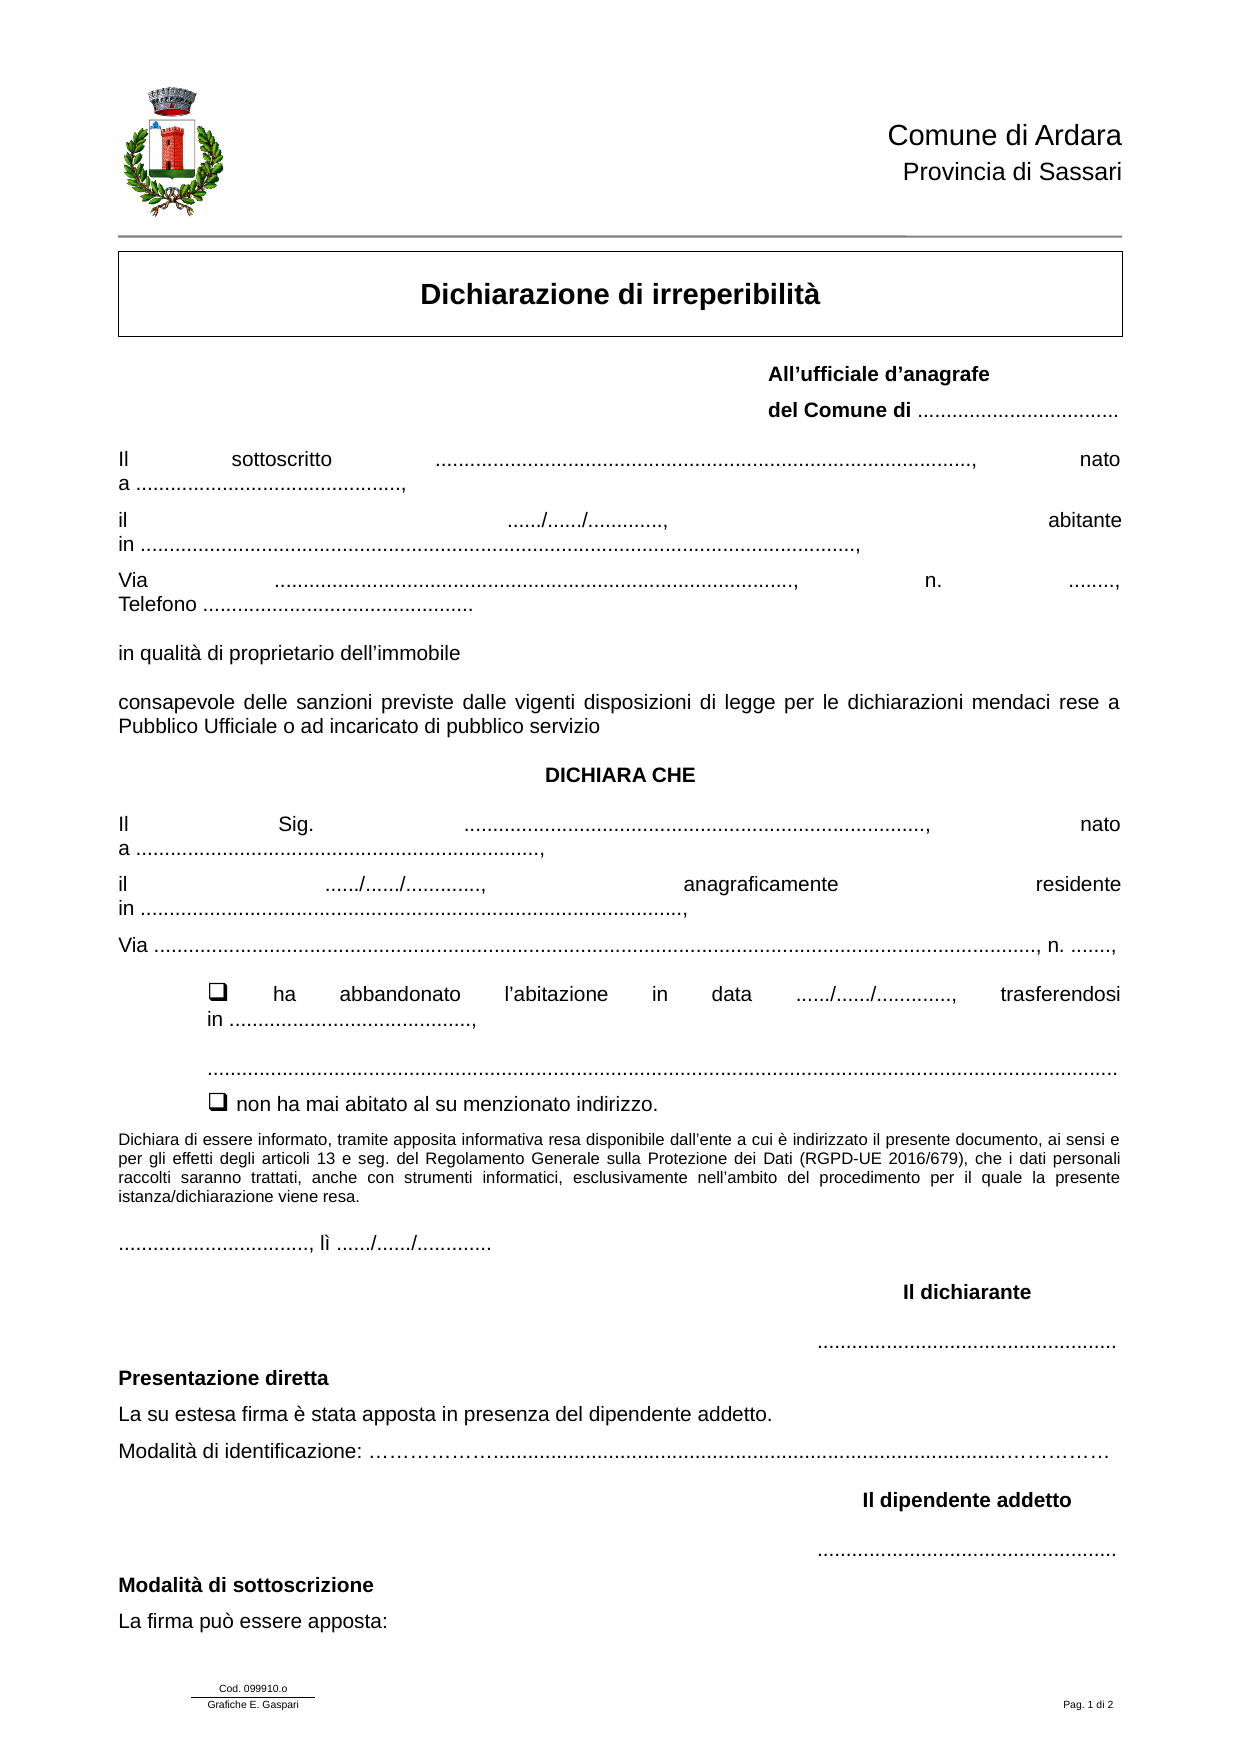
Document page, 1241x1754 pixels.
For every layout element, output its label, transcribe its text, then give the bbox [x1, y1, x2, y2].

text Via ........................................................................................................................................................., n. ......., [118, 933, 1122, 957]
text .................................................... [812, 1536, 1122, 1560]
text Comune di Ardara [224, 118, 1122, 152]
text  non ha mai abitato al su menzionato indirizzo. [207, 1092, 1122, 1117]
subtitle DICHIARA CHE [118, 763, 1122, 787]
picture [122, 87, 224, 219]
subtitle Presentazione diretta [118, 1366, 1122, 1389]
text ................................., lì ....../....../............. [118, 1231, 1122, 1255]
subtitle del Comune di ................................... [768, 398, 1122, 422]
text La su estesa firma è stata apposta in presenza del dipendente addetto. [118, 1402, 1122, 1426]
text Provincia di Sassari [224, 157, 1122, 185]
text La firma può essere apposta: [118, 1609, 1122, 1633]
subtitle in qualità di proprietario dell’immobile [118, 641, 1122, 665]
text Modalità di identificazione: ……………….........................................................................................…………… [118, 1438, 1122, 1462]
text Il dipendente addetto [812, 1487, 1122, 1511]
subtitle All’ufficiale d’anagrafe [768, 362, 1122, 386]
text Il dichiarante [812, 1280, 1122, 1304]
subtitle Via .........................................................................................., n. ........, Telefono ............................................... [118, 568, 1122, 616]
text .................................................... [812, 1329, 1122, 1353]
text il ....../....../............., anagraficamente residente in .............................................................................................., [118, 872, 1122, 920]
text .............................................................................................................................................................. [207, 1056, 1122, 1079]
table_header Dichiarazione di irreperibilità [119, 252, 1122, 336]
subtitle il ....../....../............., abitante in ............................................................................................................................, [118, 508, 1122, 556]
text  ha abbandonato l’abitazione in data ....../....../............., trasferendosi in .........................................., [207, 982, 1122, 1031]
text Dichiara di essere informato, tramite apposita informativa resa disponibile dall’ente a cui è indirizzato il presente documento, ai sensi e per gli effetti degli articoli 13 e seg. del Regolamento Generale sulla Protezione dei Dati (RGPD-UE 2016/679), che i dati personali raccolti saranno trattati, anche con strumenti informatici, esclusivamente nell’ambito del procedimento per il quale la presente istanza/dichiarazione viene resa. [118, 1129, 1122, 1206]
subtitle consapevole delle sanzioni previste dalle vigenti disposizioni di legge per le dichiarazioni mendaci rese a Pubblico Ufficiale o ad incaricato di pubblico servizio [118, 690, 1122, 738]
text Il Sig. ................................................................................, nato a ......................................................................, [118, 812, 1122, 860]
subtitle Il sottoscritto ............................................................................................., nato a .............................................., [118, 447, 1122, 495]
text Modalità di sottoscrizione [118, 1573, 1122, 1597]
